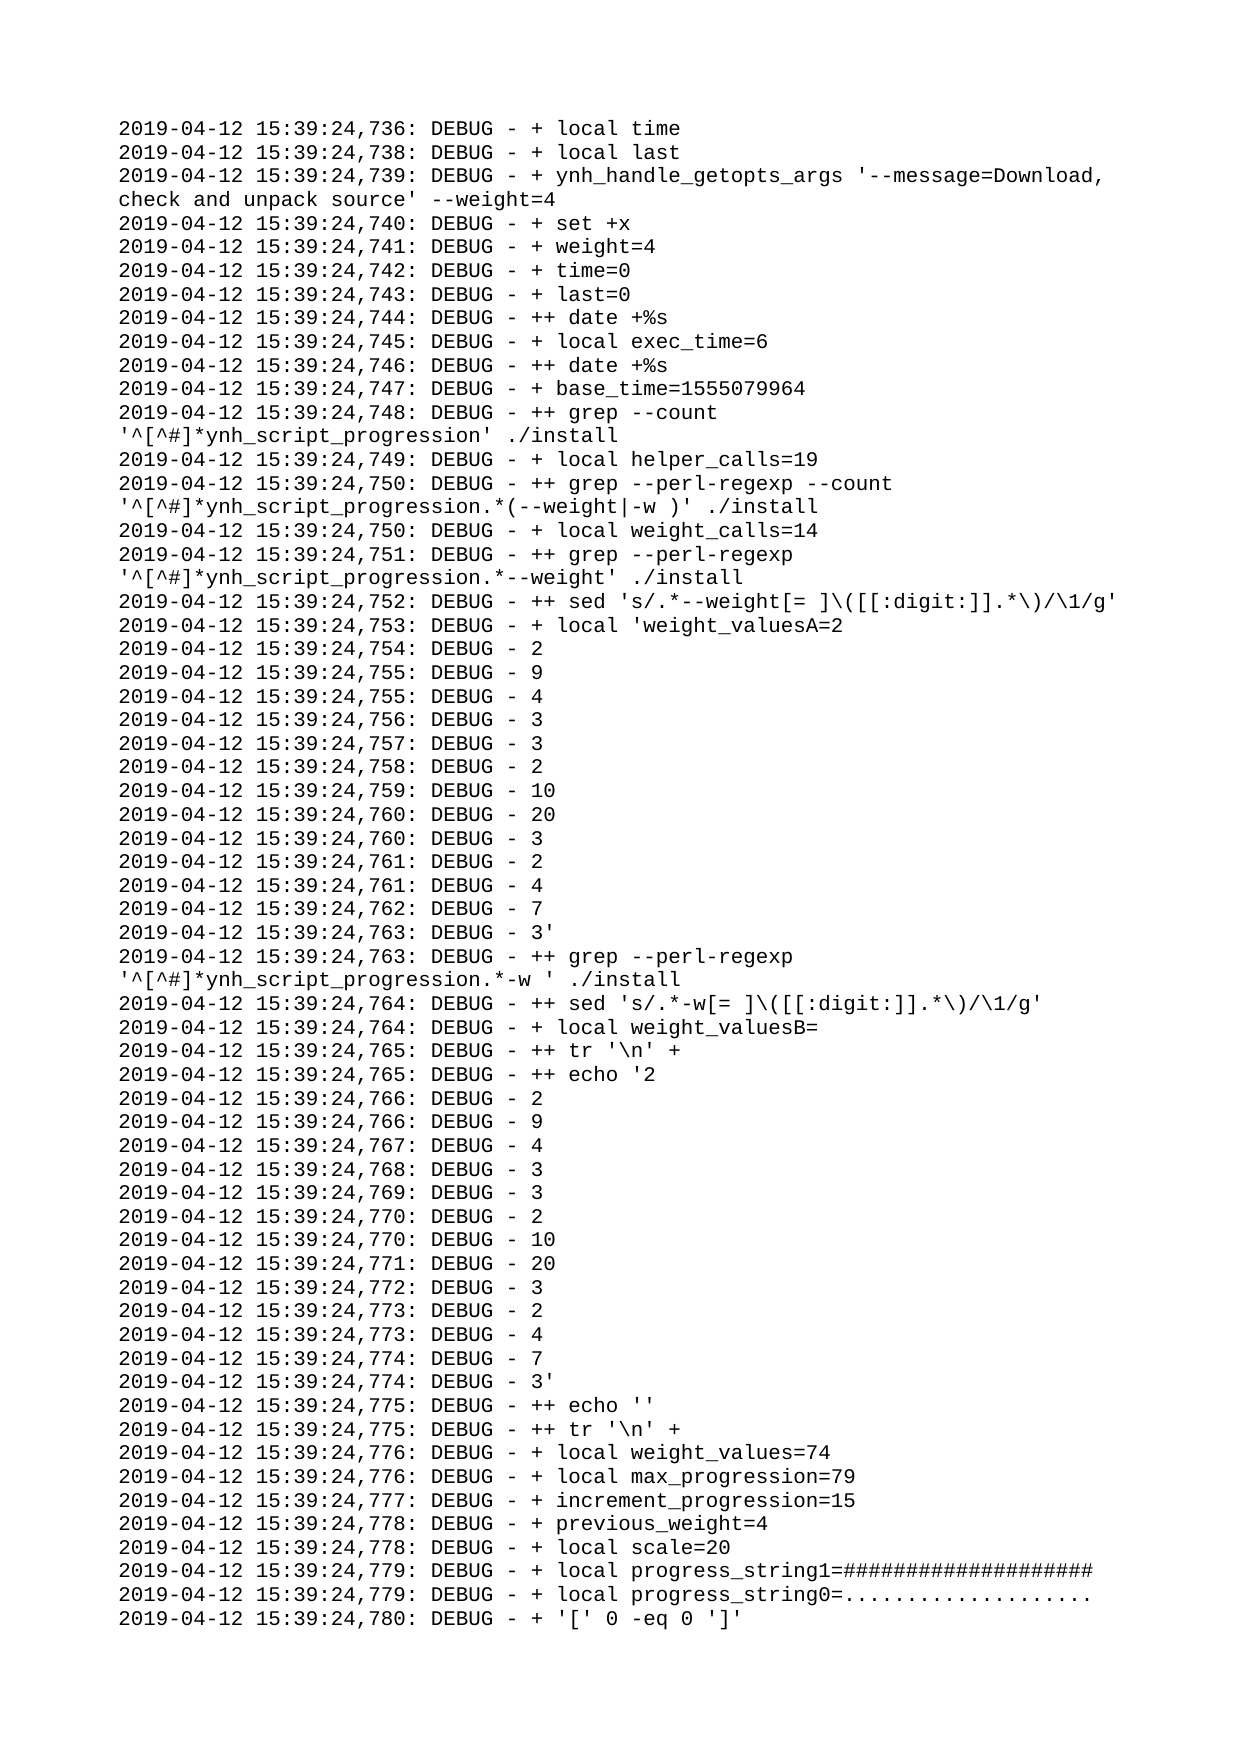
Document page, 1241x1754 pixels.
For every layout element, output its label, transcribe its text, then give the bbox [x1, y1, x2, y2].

text 2019-04-12 15:39:24,775: DEBUG - ++ tr '\n' + [118, 1419, 1122, 1442]
text 2019-04-12 15:39:24,771: DEBUG - 20 [118, 1253, 1122, 1277]
text 2019-04-12 15:39:24,750: DEBUG - + local weight_calls=14 [118, 520, 1122, 544]
text 2019-04-12 15:39:24,740: DEBUG - + set +x [118, 213, 1122, 236]
text 2019-04-12 15:39:24,776: DEBUG - + local max_progression=79 [118, 1466, 1122, 1489]
text 2019-04-12 15:39:24,755: DEBUG - 4 [118, 686, 1122, 709]
text 2019-04-12 15:39:24,770: DEBUG - 2 [118, 1206, 1122, 1229]
text 2019-04-12 15:39:24,750: DEBUG - ++ grep --perl-regexp --count '^[^#]*ynh_script_progression.*(--weight|-w )' ./install [118, 473, 1122, 520]
text 2019-04-12 15:39:24,772: DEBUG - 3 [118, 1277, 1122, 1300]
text 2019-04-12 15:39:24,757: DEBUG - 3 [118, 733, 1122, 757]
text 2019-04-12 15:39:24,760: DEBUG - 20 [118, 804, 1122, 827]
text 2019-04-12 15:39:24,776: DEBUG - + local weight_values=74 [118, 1442, 1122, 1466]
text 2019-04-12 15:39:24,766: DEBUG - 2 [118, 1088, 1122, 1111]
text 2019-04-12 15:39:24,736: DEBUG - + local time [118, 118, 1122, 142]
text 2019-04-12 15:39:24,773: DEBUG - 4 [118, 1324, 1122, 1348]
text 2019-04-12 15:39:24,738: DEBUG - + local last [118, 142, 1122, 165]
text 2019-04-12 15:39:24,768: DEBUG - 3 [118, 1158, 1122, 1182]
text 2019-04-12 15:39:24,753: DEBUG - + local 'weight_valuesA=2 [118, 615, 1122, 638]
text 2019-04-12 15:39:24,770: DEBUG - 10 [118, 1229, 1122, 1253]
text 2019-04-12 15:39:24,778: DEBUG - + previous_weight=4 [118, 1513, 1122, 1537]
text 2019-04-12 15:39:24,745: DEBUG - + local exec_time=6 [118, 331, 1122, 354]
text 2019-04-12 15:39:24,743: DEBUG - + last=0 [118, 284, 1122, 307]
text 2019-04-12 15:39:24,739: DEBUG - + ynh_handle_getopts_args '--message=Download, check and unpack source' --weight=4 [118, 165, 1122, 213]
text 2019-04-12 15:39:24,762: DEBUG - 7 [118, 898, 1122, 922]
text 2019-04-12 15:39:24,752: DEBUG - ++ sed 's/.*--weight[= ]\([[:digit:]].*\)/\1/g' [118, 591, 1122, 615]
text 2019-04-12 15:39:24,761: DEBUG - 2 [118, 851, 1122, 875]
text 2019-04-12 15:39:24,778: DEBUG - + local scale=20 [118, 1537, 1122, 1561]
text 2019-04-12 15:39:24,773: DEBUG - 2 [118, 1300, 1122, 1324]
text 2019-04-12 15:39:24,749: DEBUG - + local helper_calls=19 [118, 449, 1122, 473]
text 2019-04-12 15:39:24,747: DEBUG - + base_time=1555079964 [118, 378, 1122, 402]
text 2019-04-12 15:39:24,744: DEBUG - ++ date +%s [118, 307, 1122, 331]
text 2019-04-12 15:39:24,755: DEBUG - 9 [118, 662, 1122, 686]
text 2019-04-12 15:39:24,746: DEBUG - ++ date +%s [118, 354, 1122, 378]
text 2019-04-12 15:39:24,763: DEBUG - ++ grep --perl-regexp '^[^#]*ynh_script_progression.*-w ' ./install [118, 946, 1122, 993]
text 2019-04-12 15:39:24,767: DEBUG - 4 [118, 1135, 1122, 1158]
text 2019-04-12 15:39:24,779: DEBUG - + local progress_string0=.................... [118, 1584, 1122, 1608]
text 2019-04-12 15:39:24,777: DEBUG - + increment_progression=15 [118, 1489, 1122, 1513]
text 2019-04-12 15:39:24,756: DEBUG - 3 [118, 709, 1122, 733]
text 2019-04-12 15:39:24,759: DEBUG - 10 [118, 780, 1122, 804]
text 2019-04-12 15:39:24,765: DEBUG - ++ tr '\n' + [118, 1040, 1122, 1064]
text 2019-04-12 15:39:24,748: DEBUG - ++ grep --count '^[^#]*ynh_script_progression' ./install [118, 402, 1122, 449]
text 2019-04-12 15:39:24,764: DEBUG - + local weight_valuesB= [118, 1017, 1122, 1040]
text 2019-04-12 15:39:24,751: DEBUG - ++ grep --perl-regexp '^[^#]*ynh_script_progression.*--weight' ./install [118, 544, 1122, 591]
text 2019-04-12 15:39:24,742: DEBUG - + time=0 [118, 260, 1122, 284]
text 2019-04-12 15:39:24,761: DEBUG - 4 [118, 875, 1122, 898]
text 2019-04-12 15:39:24,769: DEBUG - 3 [118, 1182, 1122, 1206]
text 2019-04-12 15:39:24,779: DEBUG - + local progress_string1=#################### [118, 1561, 1122, 1584]
text 2019-04-12 15:39:24,764: DEBUG - ++ sed 's/.*-w[= ]\([[:digit:]].*\)/\1/g' [118, 993, 1122, 1017]
text 2019-04-12 15:39:24,765: DEBUG - ++ echo '2 [118, 1064, 1122, 1088]
text 2019-04-12 15:39:24,763: DEBUG - 3' [118, 922, 1122, 946]
text 2019-04-12 15:39:24,760: DEBUG - 3 [118, 827, 1122, 851]
text 2019-04-12 15:39:24,758: DEBUG - 2 [118, 757, 1122, 780]
text 2019-04-12 15:39:24,774: DEBUG - 7 [118, 1348, 1122, 1371]
text 2019-04-12 15:39:24,780: DEBUG - + '[' 0 -eq 0 ']' [118, 1608, 1122, 1631]
text 2019-04-12 15:39:24,774: DEBUG - 3' [118, 1371, 1122, 1395]
text 2019-04-12 15:39:24,754: DEBUG - 2 [118, 638, 1122, 662]
text 2019-04-12 15:39:24,741: DEBUG - + weight=4 [118, 236, 1122, 260]
text 2019-04-12 15:39:24,766: DEBUG - 9 [118, 1111, 1122, 1135]
text 2019-04-12 15:39:24,775: DEBUG - ++ echo '' [118, 1395, 1122, 1419]
